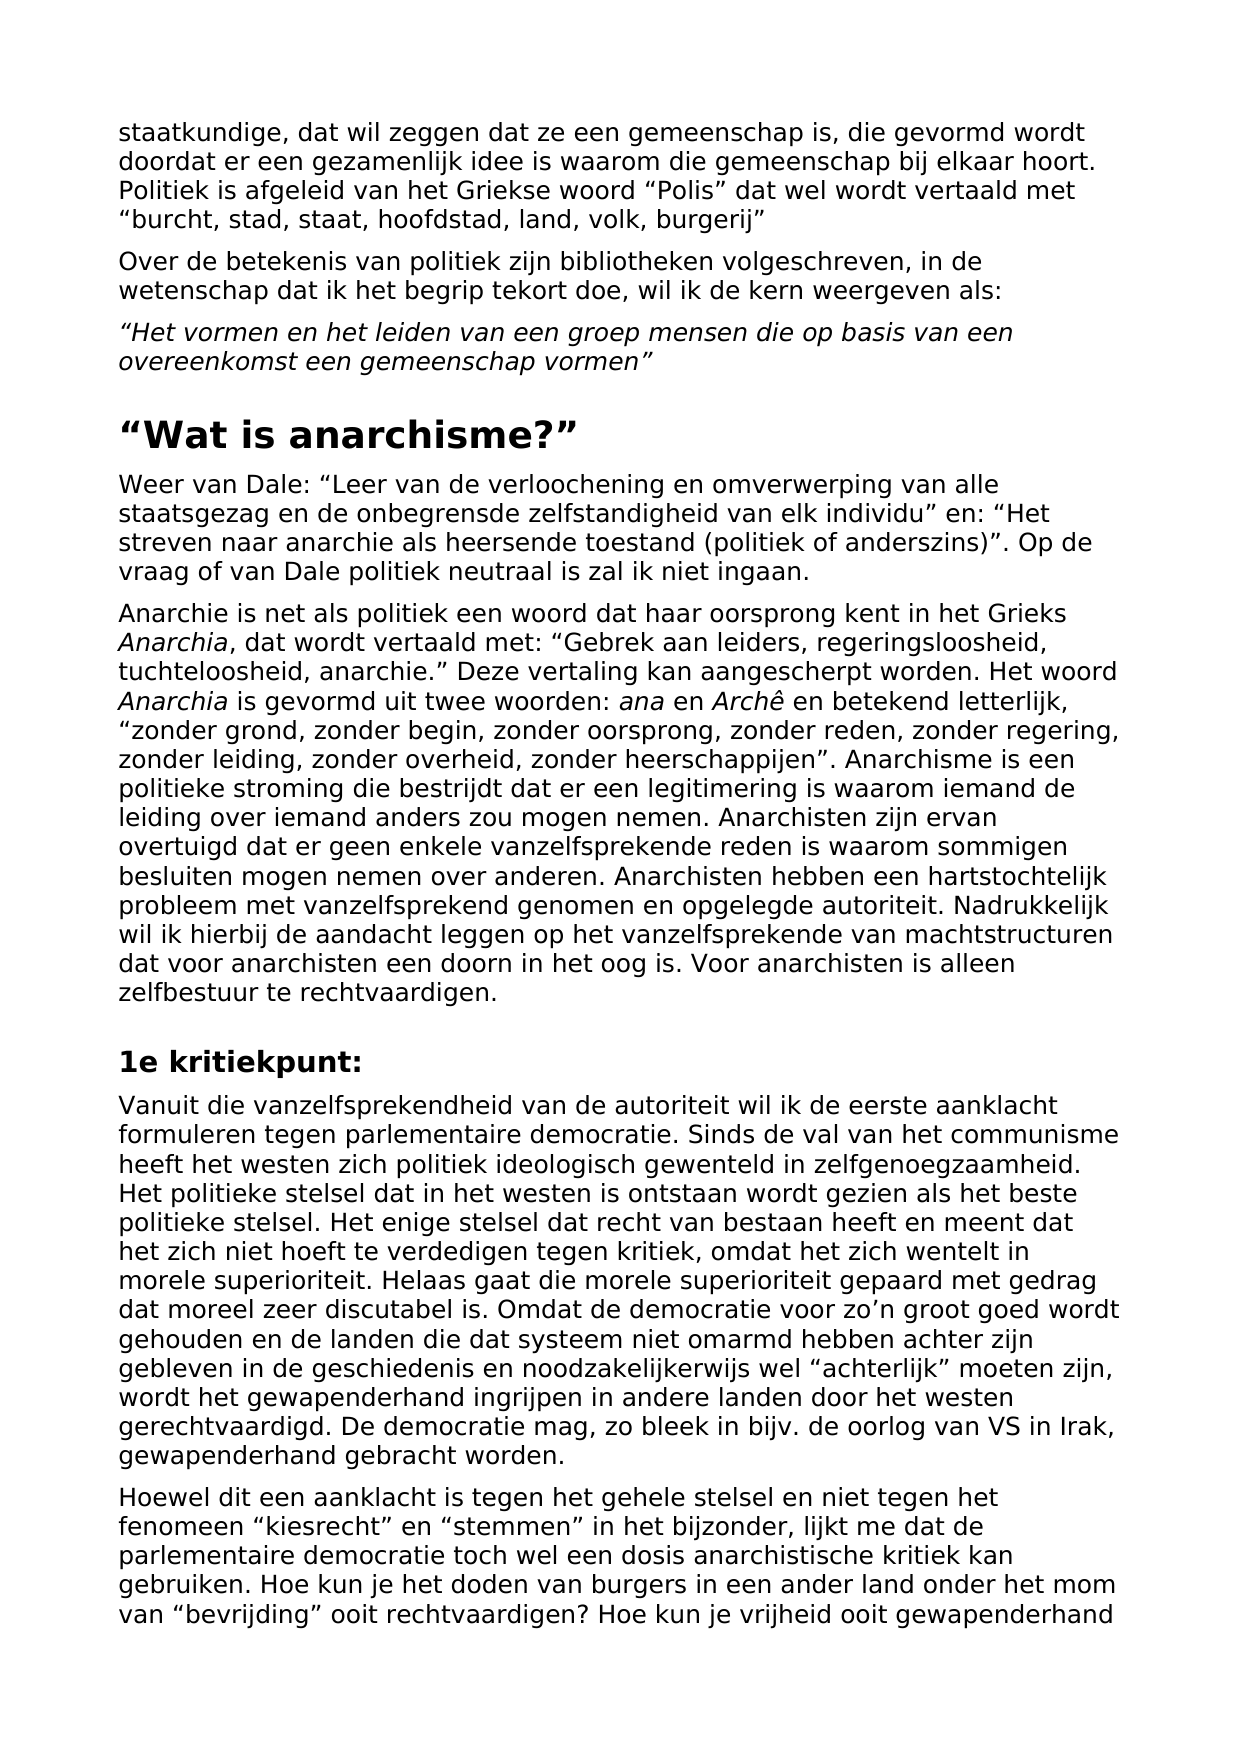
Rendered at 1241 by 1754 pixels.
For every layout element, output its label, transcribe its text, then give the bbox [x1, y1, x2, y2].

text Anarchie is net als politiek een woord dat haar oorsprong kent in het Grieks Anarchia, dat wordt vertaald met: “Gebrek aan leiders, regeringsloosheid, tuchteloosheid, anarchie.” Deze vertaling kan aangescherpt worden. Het woord Anarchia is gevormd uit twee woorden: ana en Archê en betekend letterlijk, “zonder grond, zonder begin, zonder oorsprong, zonder reden, zonder regering, zonder leiding, zonder overheid, zonder heerschappijen”. Anarchisme is een politieke stroming die bestrijdt dat er een legitimering is waarom iemand de leiding over iemand anders zou mogen nemen. Anarchisten zijn ervan overtuigd dat er geen enkele vanzelfsprekende reden is waarom sommigen besluiten mogen nemen over anderen. Anarchisten hebben een hartstochtelijk probleem met vanzelfsprekend genomen en opgelegde autoriteit. Nadrukkelijk wil ik hierbij de aandacht leggen op het vanzelfsprekende van machtstructuren dat voor anarchisten een doorn in het oog is. Voor anarchisten is alleen zelfbestuur te rechtvaardigen. [118, 599, 1122, 1008]
subtitle 1e kritiekpunt: [118, 1045, 1122, 1079]
text staatkundige, dat wil zeggen dat ze een gemeenschap is, die gevormd wordt doordat er een gezamenlijk idee is waarom die gemeenschap bij elkaar hoort. Politiek is afgeleid van het Griekse woord “Polis” dat wel wordt vertaald met “burcht, stad, staat, hoofdstad, land, volk, burgerij” [118, 118, 1122, 235]
text Vanuit die vanzelfsprekendheid van de autoriteit wil ik de eerste aanklacht formuleren tegen parlementaire democratie. Sinds de val van het communisme heeft het westen zich politiek ideologisch gewenteld in zelfgenoegzaamheid. Het politieke stelsel dat in het westen is ontstaan wordt gezien als het beste politieke stelsel. Het enige stelsel dat recht van bestaan heeft en meent dat het zich niet hoeft te verdedigen tegen kritiek, omdat het zich wentelt in morele superioriteit. Helaas gaat die morele superioriteit gepaard met gedrag dat moreel zeer discutabel is. Omdat de democratie voor zo’n groot goed wordt gehouden en de landen die dat systeem niet omarmd hebben achter zijn gebleven in de geschiedenis en noodzakelijkerwijs wel “achterlijk” moeten zijn, wordt het gewapenderhand ingrijpen in andere landen door het westen gerechtvaardigd. De democratie mag, zo bleek in bijv. de oorlog van VS in Irak, gewapenderhand gebracht worden. [118, 1092, 1122, 1471]
text “Het vormen en het leiden van een groep mensen die op basis van een overeenkomst een gemeenschap vormen” [118, 318, 1122, 376]
subtitle “Wat is anarchisme?” [118, 414, 1122, 458]
text Hoewel dit een aanklacht is tegen het gehele stelsel en niet tegen het fenomeen “kiesrecht” en “stemmen” in het bijzonder, lijkt me dat de parlementaire democratie toch wel een dosis anarchistische kritiek kan gebruiken. Hoe kun je het doden van burgers in een ander land onder het mom van “bevrijding” ooit rechtvaardigen? Hoe kun je vrijheid ooit gewapenderhand [118, 1483, 1122, 1629]
text Weer van Dale: “Leer van de verloochening en omverwerping van alle staatsgezag en de onbegrensde zelfstandigheid van elk individu” en: “Het streven naar anarchie als heersende toestand (politiek of anderszins)”. Op de vraag of van Dale politiek neutraal is zal ik niet ingaan. [118, 470, 1122, 587]
text Over de betekenis van politiek zijn bibliotheken volgeschreven, in de wetenschap dat ik het begrip tekort doe, wil ik de kern weergeven als: [118, 247, 1122, 306]
